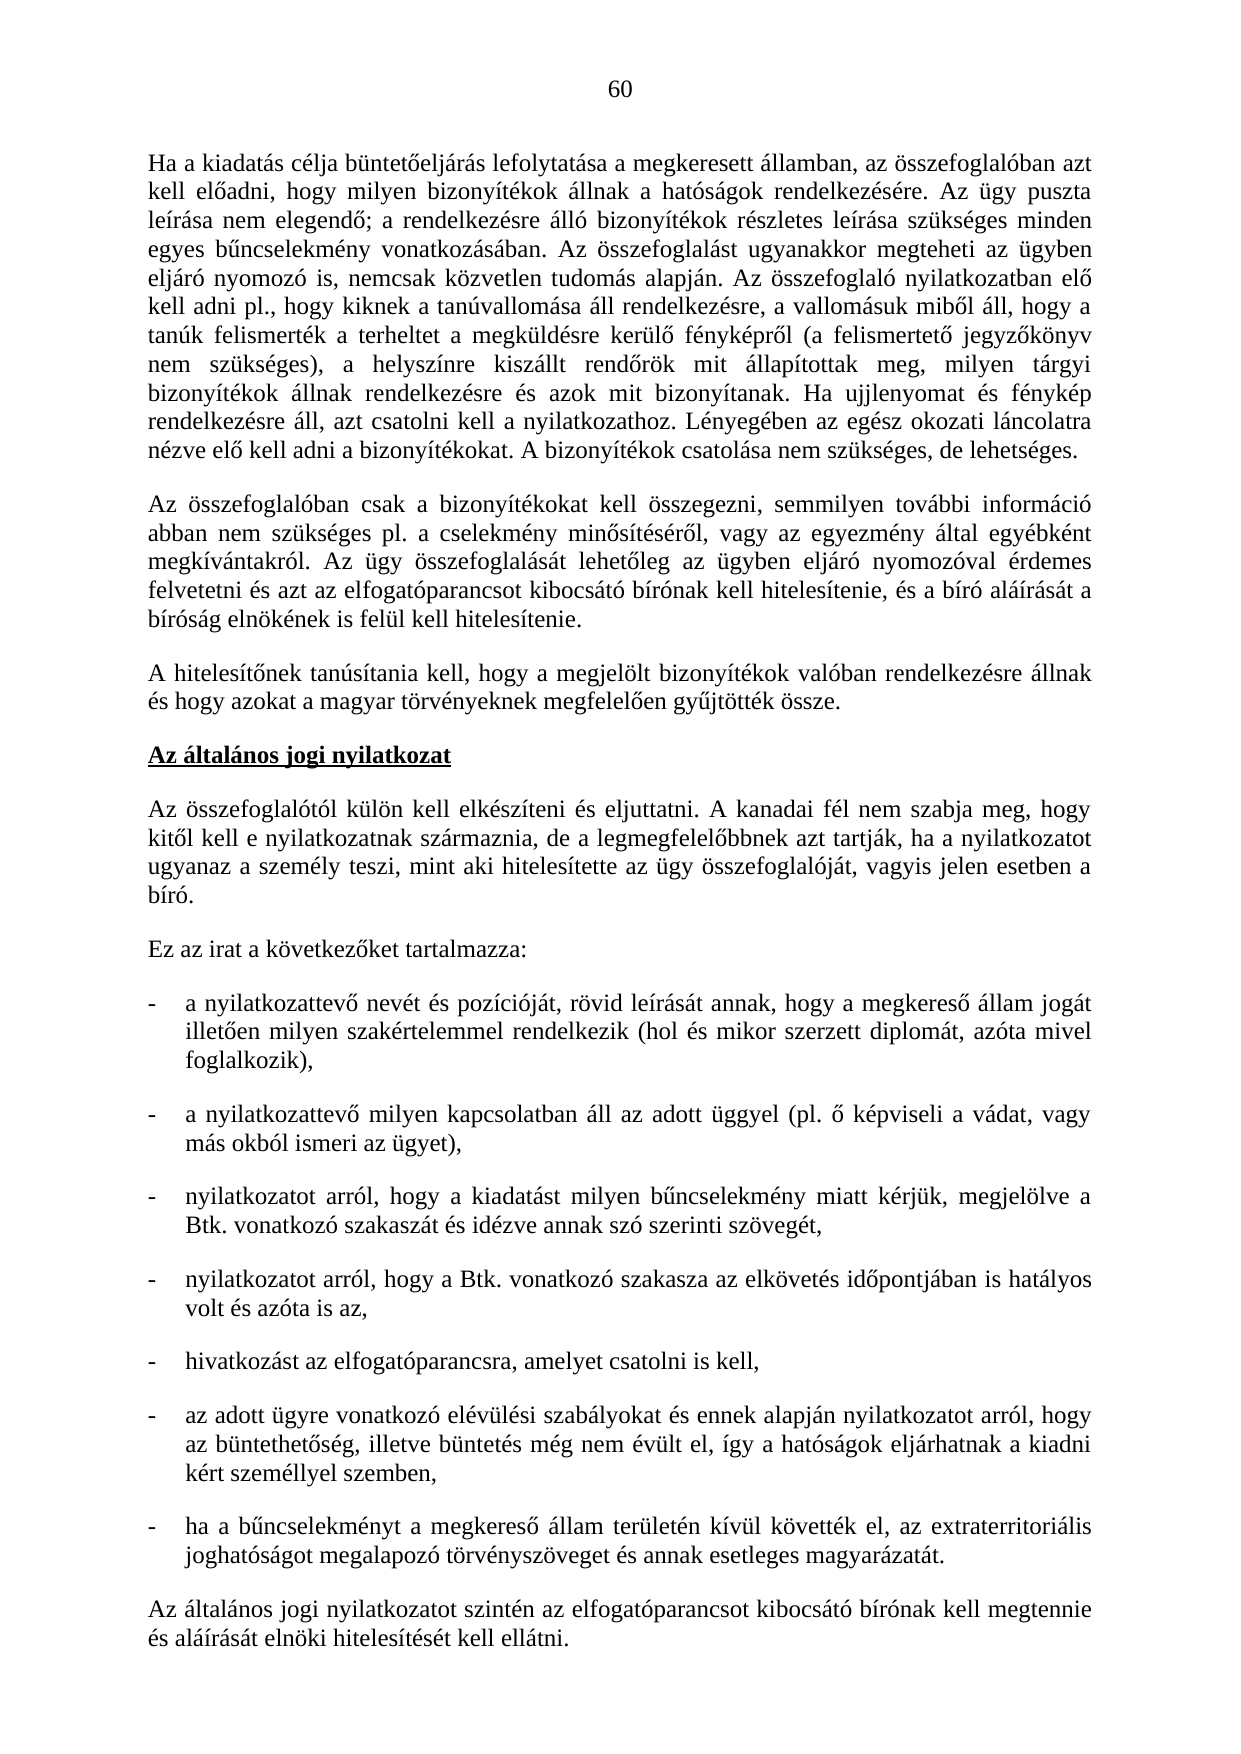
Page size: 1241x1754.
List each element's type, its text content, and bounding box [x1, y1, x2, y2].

list a nyilatkozattevő nevét és pozícióját, rövid leírását annak, hogy a megkereső állam jogát illetően milyen szakértelemmel rendelkezik (hol és mikor szerzett diplomát, azóta mivel foglalkozik), [148, 988, 1093, 1074]
list ha a bűncselekményt a megkereső állam területén kívül követték el, az extraterritoriális joghatóságot megalapozó törvényszöveget és annak esetleges magyarázatát. [148, 1511, 1093, 1569]
list hivatkozást az elfogatóparancsra, amelyet csatolni is kell, [148, 1346, 1093, 1375]
text Az összefoglalóban csak a bizonyítékokat kell összegezni, semmilyen további információ abban nem szükséges pl. a cselekmény minősítéséről, vagy az egyezmény által egyébként megkívántakról. Az ügy összefoglalását lehetőleg az ügyben eljáró nyomozóval érdemes felvetetni és azt az elfogatóparancsot kibocsátó bírónak kell hitelesítenie, és a bíró aláírását a bíróság elnökének is felül kell hitelesítenie. [148, 489, 1093, 633]
text Ha a kiadatás célja büntetőeljárás lefolytatása a megkeresett államban, az összefoglalóban azt kell előadni, hogy milyen bizonyítékok állnak a hatóságok rendelkezésére. Az ügy puszta leírása nem elegendő; a rendelkezésre álló bizonyítékok részletes leírása szükséges minden egyes bűncselekmény vonatkozásában. Az összefoglalást ugyanakkor megteheti az ügyben eljáró nyomozó is, nemcsak közvetlen tudomás alapján. Az összefoglaló nyilatkozatban elő kell adni pl., hogy kiknek a tanúvallomása áll rendelkezésre, a vallomásuk miből áll, hogy a tanúk felismerték a terheltet a megküldésre kerülő fényképről (a felismertető jegyzőkönyv nem szükséges), a helyszínre kiszállt rendőrök mit állapítottak meg, milyen tárgyi bizonyítékok állnak rendelkezésre és azok mit bizonyítanak. Ha ujjlenyomat és fénykép rendelkezésre áll, azt csatolni kell a nyilatkozathoz. Lényegében az egész okozati láncolatra nézve elő kell adni a bizonyítékokat. A bizonyítékok csatolása nem szükséges, de lehetséges. [148, 148, 1093, 464]
text Az általános jogi nyilatkozat [148, 740, 1093, 769]
list nyilatkozatot arról, hogy a kiadatást milyen bűncselekmény miatt kérjük, megjelölve a Btk. vonatkozó szakaszát és idézve annak szó szerinti szövegét, [148, 1181, 1093, 1239]
text Az általános jogi nyilatkozatot szintén az elfogatóparancsot kibocsátó bírónak kell megtennie és aláírását elnöki hitelesítését kell ellátni. [148, 1594, 1093, 1651]
text Ez az irat a következőket tartalmazza: [148, 934, 1093, 963]
text A hitelesítőnek tanúsítania kell, hogy a megjelölt bizonyítékok valóban rendelkezésre állnak és hogy azokat a magyar törvényeknek megfelelően gyűjtötték össze. [148, 658, 1093, 715]
list a nyilatkozattevő milyen kapcsolatban áll az adott üggyel (pl. ő képviseli a vádat, vagy más okból ismeri az ügyet), [148, 1099, 1093, 1156]
list nyilatkozatot arról, hogy a Btk. vonatkozó szakasza az elkövetés időpontjában is hatályos volt és azóta is az, [148, 1264, 1093, 1321]
text Az összefoglalótól külön kell elkészíteni és eljuttatni. A kanadai fél nem szabja meg, hogy kitől kell e nyilatkozatnak származnia, de a legmegfelelőbbnek azt tartják, ha a nyilatkozatot ugyanaz a személy teszi, mint aki hitelesítette az ügy összefoglalóját, vagyis jelen esetben a bíró. [148, 794, 1093, 909]
list az adott ügyre vonatkozó elévülési szabályokat és ennek alapján nyilatkozatot arról, hogy az büntethetőség, illetve büntetés még nem évült el, így a hatóságok eljárhatnak a kiadni kért személlyel szemben, [148, 1400, 1093, 1486]
